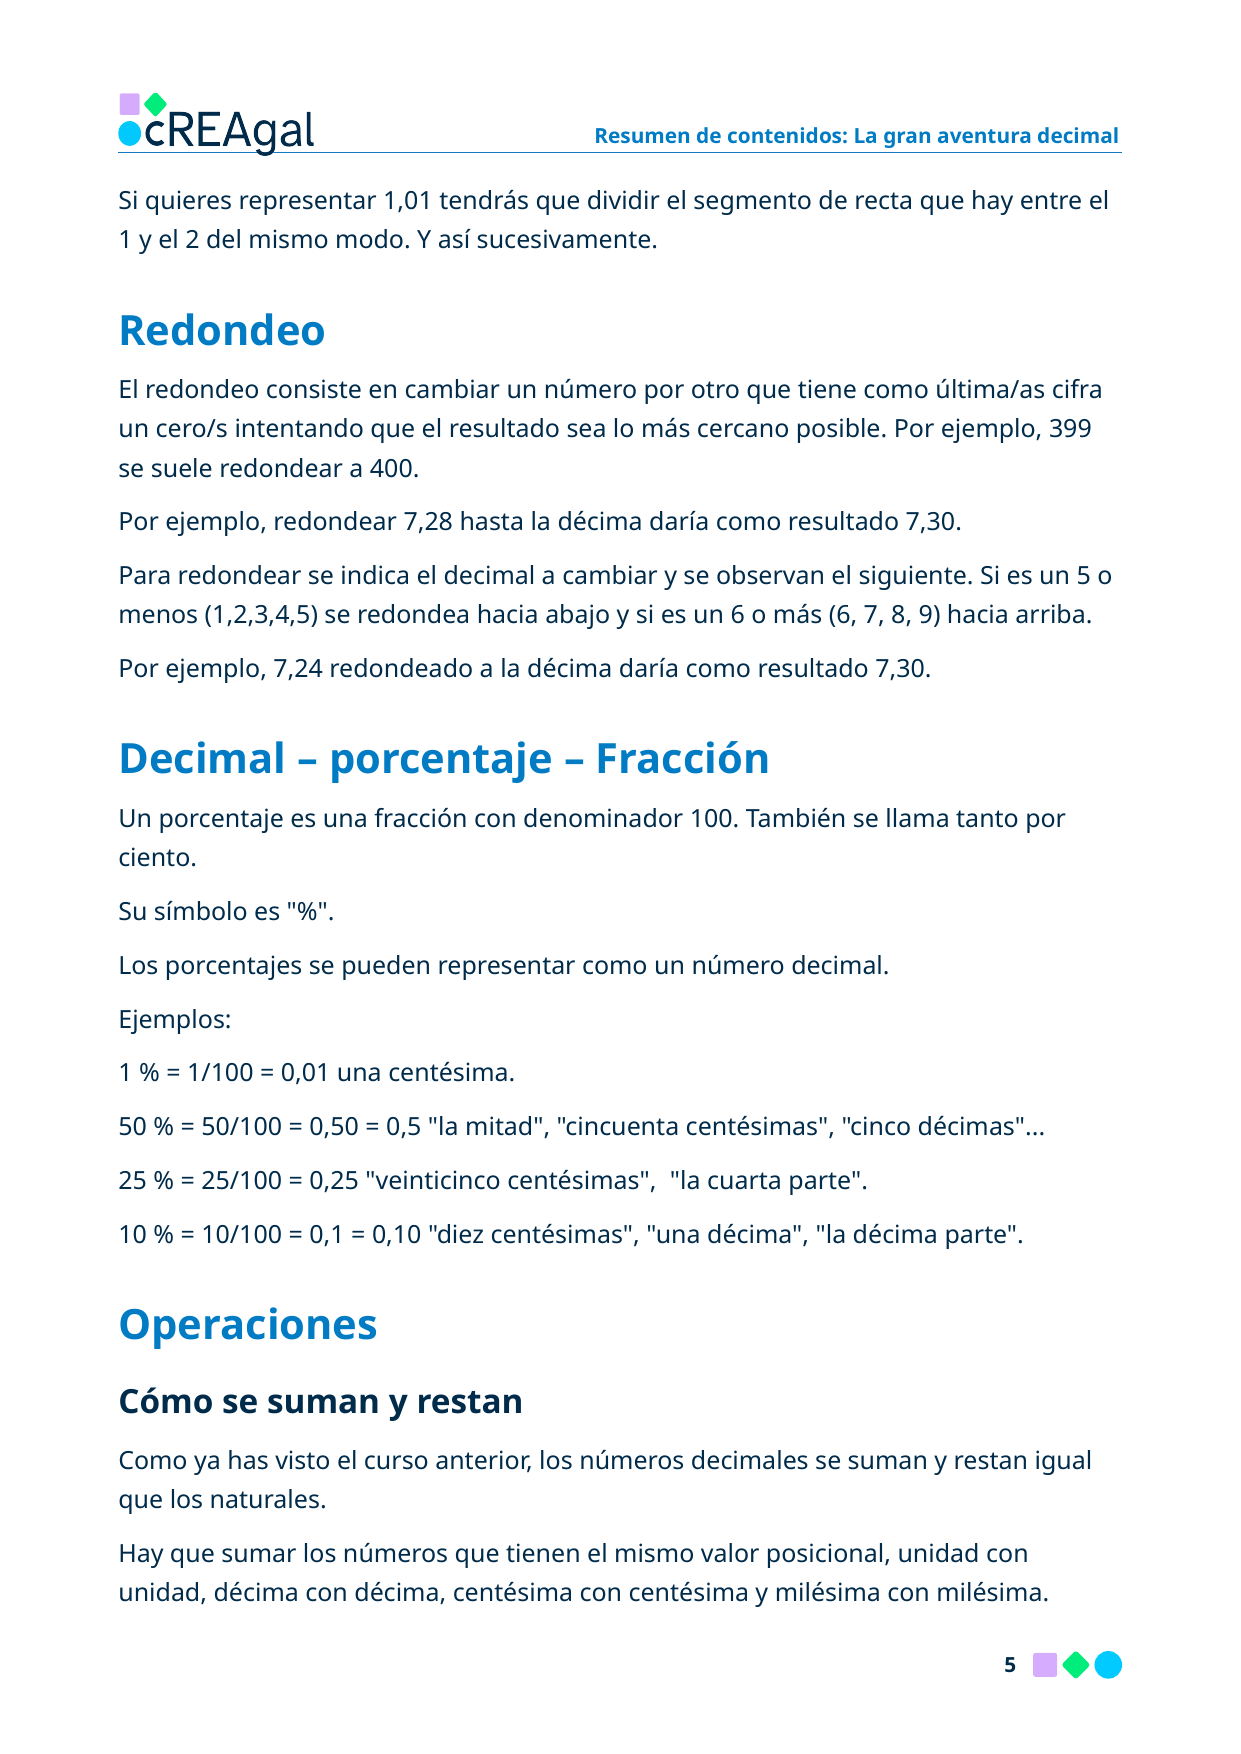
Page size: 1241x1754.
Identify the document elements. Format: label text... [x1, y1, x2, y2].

text El redondeo consiste en cambiar un número por otro que tiene como última/as cifra un cero/s intentando que el resultado sea lo más cercano posible. Por ejemplo, 399 se suele redondear a 400. [118, 372, 1122, 484]
text Por ejemplo, redondear 7,28 hasta la décima daría como resultado 7,30. [118, 504, 1122, 538]
text Si quieres representar 1,01 tendrás que dividir el segmento de recta que hay entre el 1 y el 2 del mismo modo. Y así sucesivamente. [118, 182, 1122, 256]
text 10 % = 10/100 = 0,1 = 0,10 "diez centésimas", "una décima", "la décima parte". [118, 1216, 1122, 1250]
text 50 % = 50/100 = 0,50 = 0,5 "la mitad", "cincuenta centésimas", "cinco décimas"... [118, 1109, 1122, 1143]
subtitle Cómo se suman y restan [118, 1378, 1122, 1424]
text Como ya has visto el curso anterior, los números decimales se suman y restan igual que los naturales. [118, 1443, 1122, 1516]
text Ejemplos: [118, 1001, 1122, 1035]
text Hay que sumar los números que tienen el mismo valor posicional, unidad con unidad, décima con décima, centésima con centésima y milésima con milésima. [118, 1536, 1122, 1609]
subtitle Operaciones [118, 1295, 1122, 1352]
text Un porcentaje es una fracción con denominador 100. También se llama tanto por ciento. [118, 801, 1122, 874]
subtitle Decimal – porcentaje – Fracción [118, 729, 1122, 786]
text 25 % = 25/100 = 0,25 "veinticinco centésimas", "la cuarta parte". [118, 1162, 1122, 1197]
subtitle Redondeo [118, 300, 1122, 357]
text Para redondear se indica el decimal a cambiar y se observan el siguiente. Si es un 5 o menos (1,2,3,4,5) se redondea hacia abajo y si es un 6 o más (6, 7, 8, 9) hacia arriba. [118, 558, 1122, 631]
text Los porcentajes se pueden representar como un número decimal. [118, 947, 1122, 982]
text 1 % = 1/100 = 0,01 una centésima. [118, 1055, 1122, 1089]
text Su símbolo es "%". [118, 894, 1122, 928]
picture [118, 93, 314, 156]
text Por ejemplo, 7,24 redondeado a la décima daría como resultado 7,30. [118, 651, 1122, 685]
